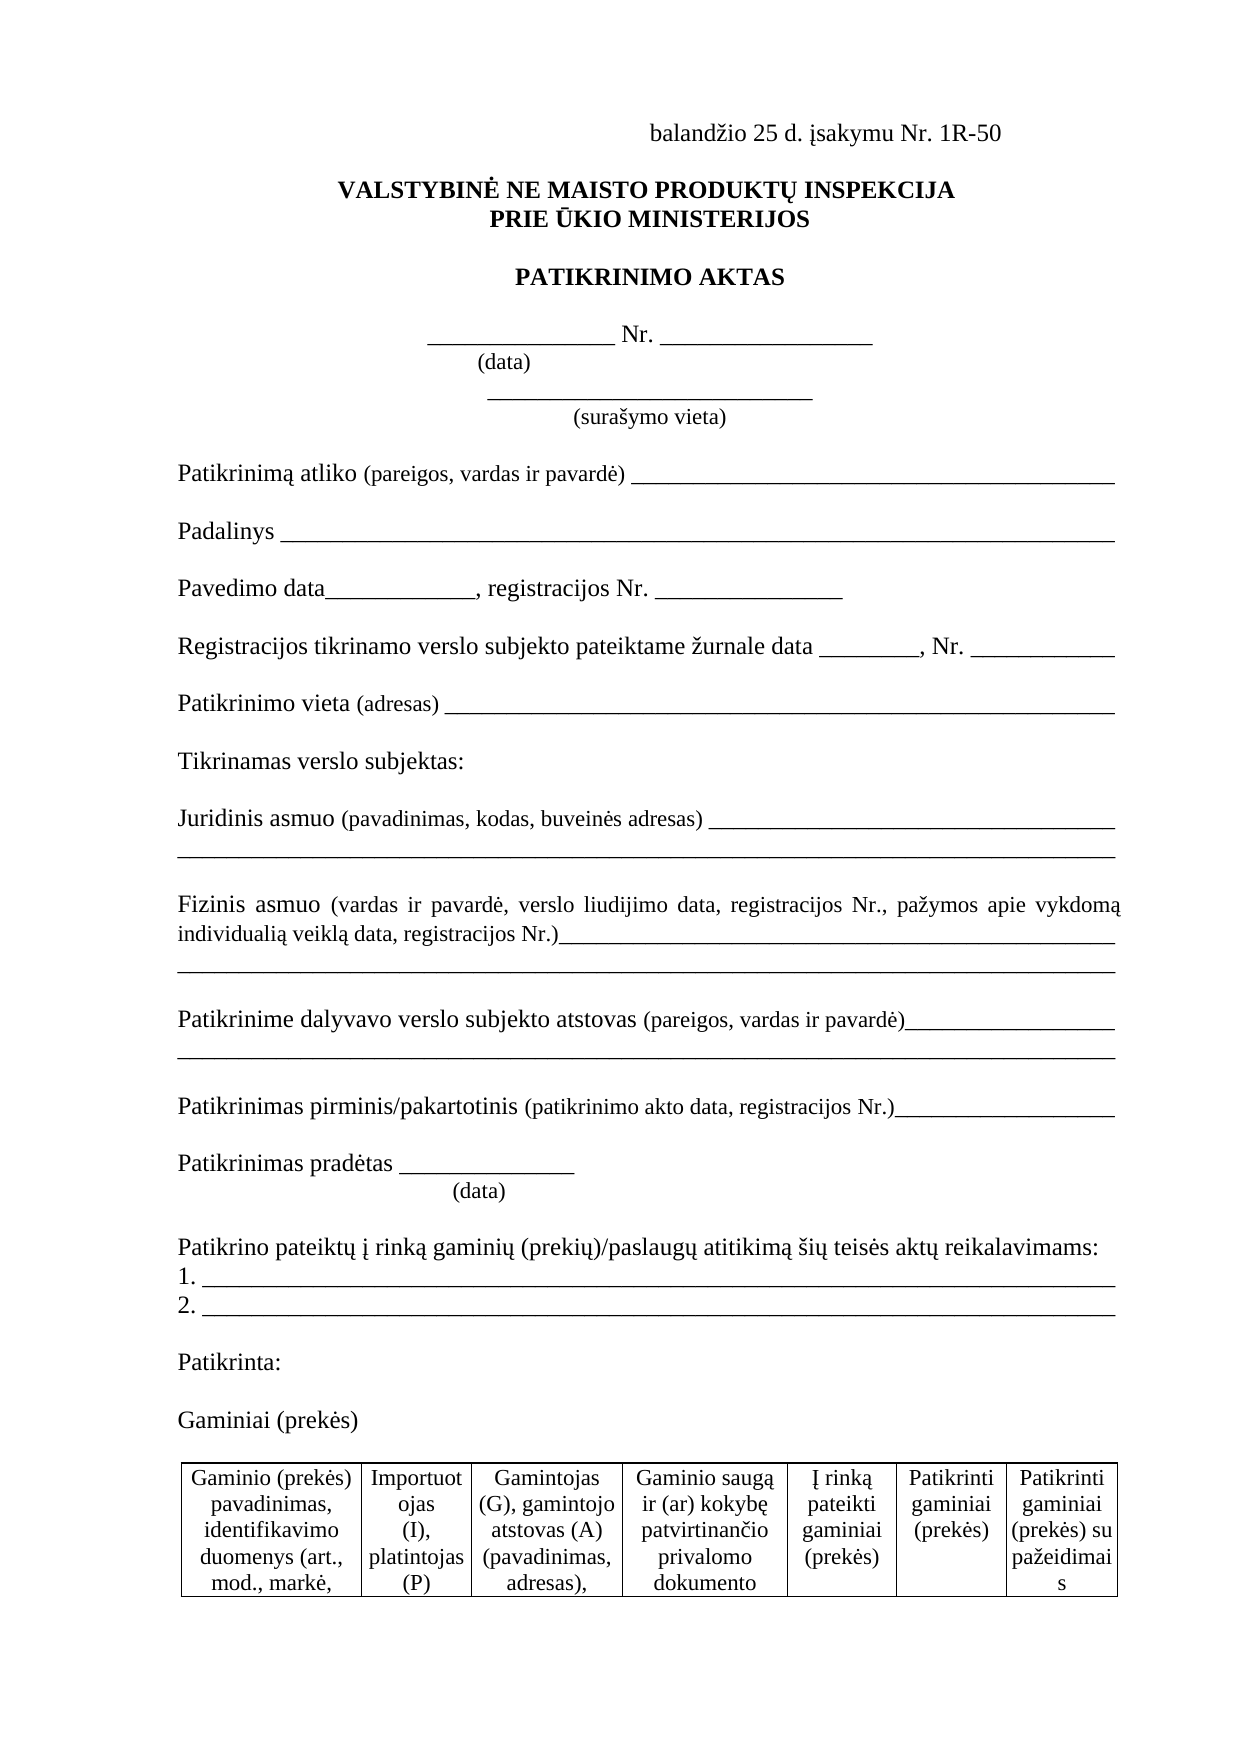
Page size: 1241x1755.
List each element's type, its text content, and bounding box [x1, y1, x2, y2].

text Tikrinamas verslo subjektas: [177, 746, 1122, 774]
table_header Patikrinti gaminiai (prekės) [897, 1464, 1006, 1596]
text Patikrinimas pradėtas ______________ [177, 1148, 1122, 1177]
text (surašymo vieta) [177, 403, 1122, 429]
text _ [177, 947, 1122, 976]
text __________________________ [177, 374, 1122, 403]
text PATIKRINIMO AKTAS [177, 262, 1122, 291]
text Patikrinimas pirminis/pakartotinis (patikrinimo akto data, registracijos Nr.) [177, 1091, 1122, 1119]
text balandžio 25 d. įsakymu Nr. 1R-50 [649, 118, 1122, 147]
text 1. [177, 1261, 1122, 1290]
text Registracijos tikrinamo verslo subjekto pateiktame žurnale data ________, Nr. [177, 631, 1122, 659]
table_header Į rinką pateikti gaminiai (prekės) [788, 1464, 896, 1596]
text _ [177, 1033, 1122, 1062]
text Patikrinimo vieta (adresas) [177, 688, 1122, 717]
text Gaminiai (prekės) [177, 1405, 1122, 1433]
text Fizinis asmuo (vardas ir pavardė, verslo liudijimo data, registracijos Nr., pažymos apie vykdomą individualią veiklą data, registracijos Nr.) [177, 889, 1122, 947]
text (data) [477, 348, 1122, 374]
text 2. [177, 1290, 1122, 1318]
text (data) [452, 1177, 1122, 1203]
text VALSTYBINĖ NE MAISTO PRODUKTŲ INSPEKCIJA PRIE ŪKIO MINISTERIJOS [177, 176, 1122, 233]
text Patikrino pateiktų į rinką gaminių (prekių)/paslaugų atitikimą šių teisės aktų reikalavimams: [177, 1232, 1122, 1261]
text _ [177, 832, 1122, 861]
text Patikrinime dalyvavo verslo subjekto atstovas (pareigos, vardas ir pavardė) [177, 1004, 1122, 1033]
text Patikrinta: [177, 1347, 1122, 1376]
text Patikrinimą atliko (pareigos, vardas ir pavardė) [177, 458, 1122, 487]
text _______________ Nr. _________________ [177, 319, 1122, 348]
text Juridinis asmuo (pavadinimas, kodas, buveinės adresas) [177, 803, 1122, 832]
text Padalinys [177, 516, 1122, 544]
text Pavedimo data____________, registracijos Nr. _______________ [177, 573, 1122, 602]
